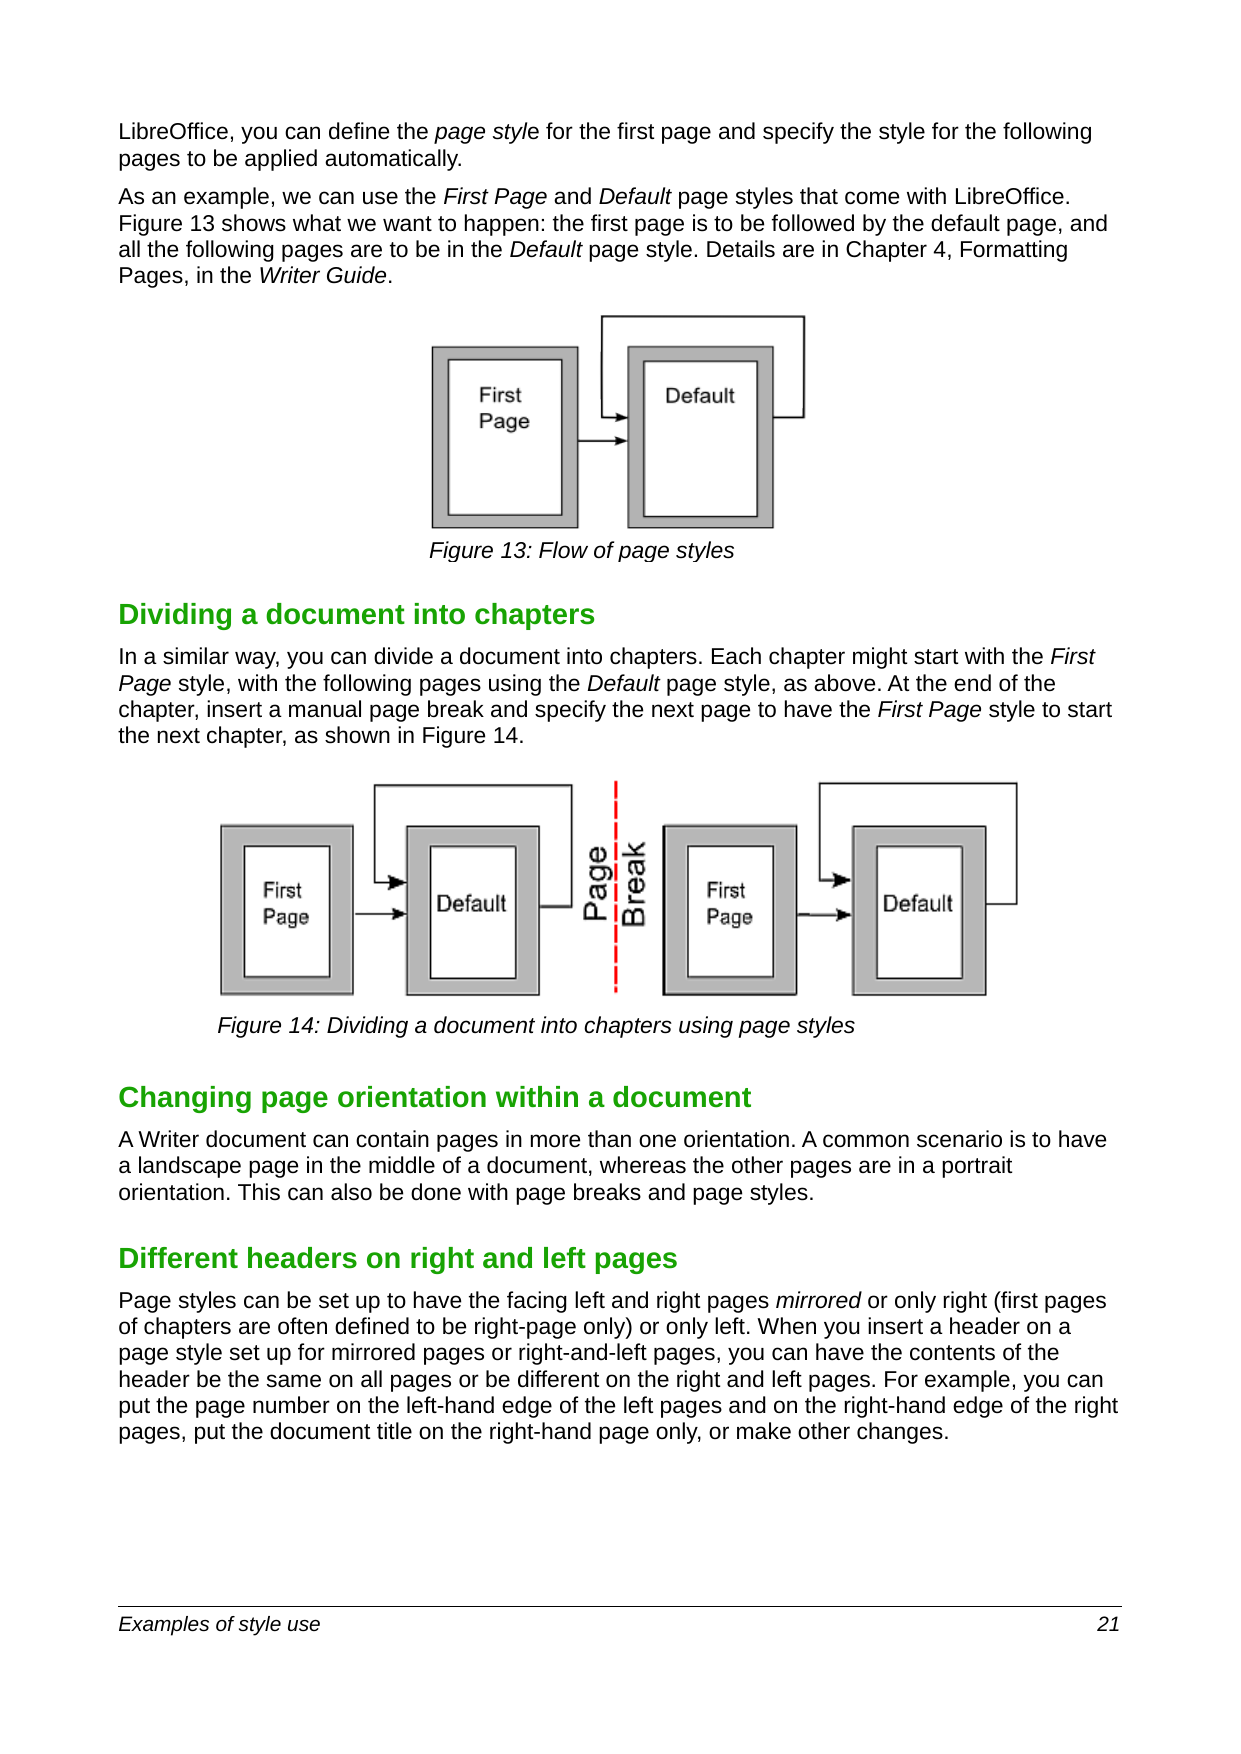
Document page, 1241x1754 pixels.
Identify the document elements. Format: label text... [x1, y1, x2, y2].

subtitle Different headers on right and left pages [118, 1241, 1122, 1274]
text A Writer document can contain pages in more than one orientation. A common scenario is to have a landscape page in the middle of a document, whereas the other pages are in a portrait orientation. This can also be done with page breaks and page styles. [118, 1126, 1122, 1205]
text LibreOffice, you can define the page style for the first page and specify the style for the following pages to be applied automatically. [118, 118, 1122, 171]
text Figure 13: Flow of page styles [429, 537, 811, 562]
subtitle Changing page orientation within a document [118, 1080, 1122, 1114]
picture [428, 313, 812, 531]
text Figure 14: Dividing a document into chapters using page styles [217, 1012, 1023, 1039]
subtitle Dividing a document into chapters [118, 597, 1122, 631]
picture [217, 773, 1024, 1006]
text In a similar way, you can divide a document into chapters. Each chapter might start with the First Page style, with the following pages using the Default page style, as above. At the end of the chapter, insert a manual page break and specify the next page to have the First Page style to start the next chapter, as shown in Figure 14. [118, 643, 1122, 748]
text Page styles can be set up to have the facing left and right pages mirrored or only right (first pages of chapters are often defined to be right-page only) or only left. When you insert a header on a page style set up for mirrored pages or right-and-left pages, you can have the contents of the header be the same on all pages or be different on the right and left pages. For example, you can put the page number on the left-hand edge of the left pages and on the right-hand edge of the right pages, put the document title on the right-hand page only, or make other changes. [118, 1287, 1122, 1445]
text As an example, we can use the First Page and Default page styles that come with LibreOffice. Figure 13 shows what we want to happen: the first page is to be followed by the default page, and all the following pages are to be in the Default page style. Details are in Chapter 4, Formatting Pages, in the Writer Guide. [118, 183, 1122, 289]
